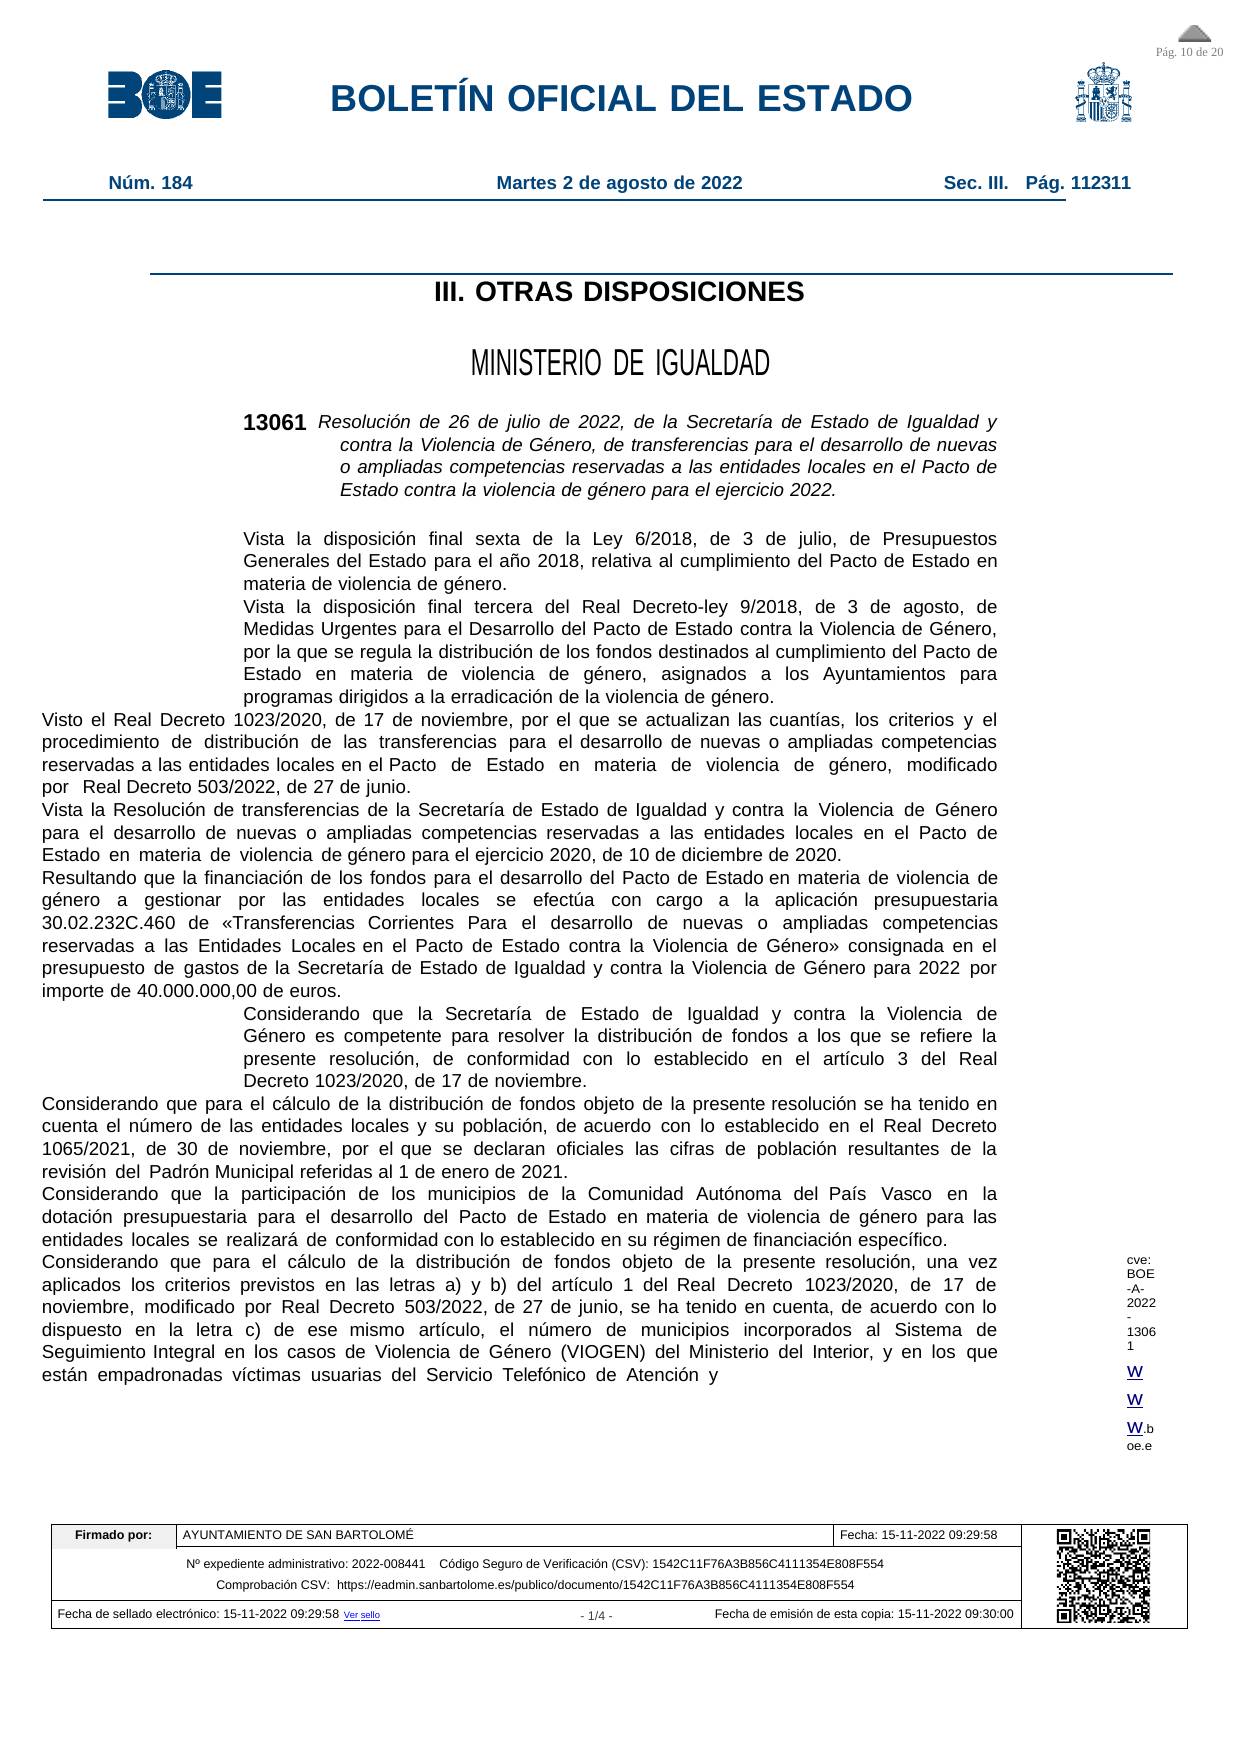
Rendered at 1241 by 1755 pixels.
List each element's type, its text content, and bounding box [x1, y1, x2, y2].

picture [108, 70, 222, 119]
table_header AYUNTAMIENTO DE SAN BARTOLOMÉ [177, 1525, 833, 1546]
text Considerando que para el cálculo de la distribución de fondos objeto de la presente resolución, una vez aplicados los criterios previstos en las letras a) y b) del artículo 1 del Real Decreto 1023/2020, de 17 de noviembre, modificado por Real Decreto 503/2022, de 27 de junio, se ha tenido en cuenta, de acuerdo con lo dispuesto en la letra c) de ese mismo artículo, el número de municipios incorporados al Sistema de Seguimiento Integral en los casos de Violencia de Género (VIOGEN) del Ministerio del Interior, y en los que están empadronadas víctimas usuarias del Servicio Telefónico de Atención y [42, 1251, 998, 1386]
text cve: BOE-A-2022-13061 [1127, 1253, 1158, 1353]
text Vista la disposición final sexta de la Ley 6/2018, de 3 de julio, de Presupuestos Generales del Estado para el año 2018, relativa al cumplimiento del Pacto de Estado en materia de violencia de género. [243, 528, 998, 594]
table_header [1022, 1525, 1187, 1628]
text Resultando que la financiación de los fondos para el desarrollo del Pacto de Estado en materia de violencia de género a gestionar por las entidades locales se efectúa con cargo a la aplicación presupuestaria 30.02.232C.460 de «Transferencias Corrientes Para el desarrollo de nuevas o ampliadas competencias reservadas a las Entidades Locales en el Pacto de Estado contra la Violencia de Género» consignada en el presupuesto de gastos de la Secretaría de Estado de Igualdad y contra la Violencia de Género para 2022 por importe de 40.000.000,00 de euros. [42, 867, 998, 1001]
subtitle Núm. 184 Martes 2 de agosto de 2022 Sec. III. Pág. 112311 [108, 172, 1232, 193]
text Considerando que la Secretaría de Estado de Igualdad y contra la Violencia de Género es competente para resolver la distribución de fondos a los que se refiere la presente resolución, de conformidad con lo establecido en el artículo 3 del Real Decreto 1023/2020, de 17 de noviembre. [243, 1002, 998, 1092]
text MINISTERIO DE IGUALDAD [242, 340, 999, 383]
text 13061 Resolución de 26 de julio de 2022, de la Secretaría de Estado de Igualdad y contra la Violencia de Género, de transferencias para el desarrollo de nuevas o ampliadas competencias reservadas a las entidades locales en el Pacto de Estado contra la violencia de género para el ejercicio 2022. [243, 410, 998, 501]
picture [1056, 1529, 1151, 1623]
table_cell Fecha de sellado electrónico: 15-11-2022 09:29:58 Ver sello - 1/4 - Fecha de emisión de esta copia: 15-11-2022 09:30:00 [52, 1601, 1021, 1628]
table_cell Nº expediente administrativo: 2022-008441 Código Seguro de Verificación (CSV): 1542C11F76A3B856C4111354E808F554 Comprobación CSV: https://eadmin.sanbartolome.es/publico/documento/1542C11F76A3B856C4111354E808F554 [52, 1547, 1021, 1600]
table_header Fecha: 15-11-2022 09:29:58 [834, 1525, 1021, 1546]
text Considerando que para el cálculo de la distribución de fondos objeto de la presente resolución se ha tenido en cuenta el número de las entidades locales y su población, de acuerdo con lo establecido en el Real Decreto 1065/2021, de 30 de noviembre, por el que se declaran oficiales las cifras de población resultantes de la revisión del Padrón Municipal referidas al 1 de enero de 2021. [42, 1093, 998, 1182]
text Considerando que la participación de los municipios de la Comunidad Autónoma del País Vasco en la dotación presupuestaria para el desarrollo del Pacto de Estado en materia de violencia de género para las entidades locales se realizará de conformidad con lo establecido en su régimen de financiación específico. [42, 1183, 998, 1250]
table_header Firmado por: [52, 1525, 176, 1546]
text Vista la disposición final tercera del Real Decreto-ley 9/2018, de 3 de agosto, de Medidas Urgentes para el Desarrollo del Pacto de Estado contra la Violencia de Género, por la que se regula la distribución de los fondos destinados al cumplimiento del Pacto de Estado en materia de violencia de género, asignados a los Ayuntamientos para programas dirigidos a la erradicación de la violencia de género. [243, 595, 998, 707]
text III. OTRAS DISPOSICIONES [434, 269, 1232, 308]
text Visto el Real Decreto 1023/2020, de 17 de noviembre, por el que se actualizan las cuantías, los criterios y el procedimiento de distribución de las transferencias para el desarrollo de nuevas o ampliadas competencias reservadas a las entidades locales en el Pacto de Estado en materia de violencia de género, modificado por Real Decreto 503/2022, de 27 de junio. [42, 708, 998, 798]
picture [1075, 62, 1132, 122]
text [1124, 1251, 1158, 1451]
picture [1177, 25, 1212, 42]
text Verificable en https://www.boe.es [1127, 1355, 1158, 1451]
text Vista la Resolución de transferencias de la Secretaría de Estado de Igualdad y contra la Violencia de Género para el desarrollo de nuevas o ampliadas competencias reservadas a las entidades locales en el Pacto de Estado en materia de violencia de género para el ejercicio 2020, de 10 de diciembre de 2020. [42, 799, 998, 866]
